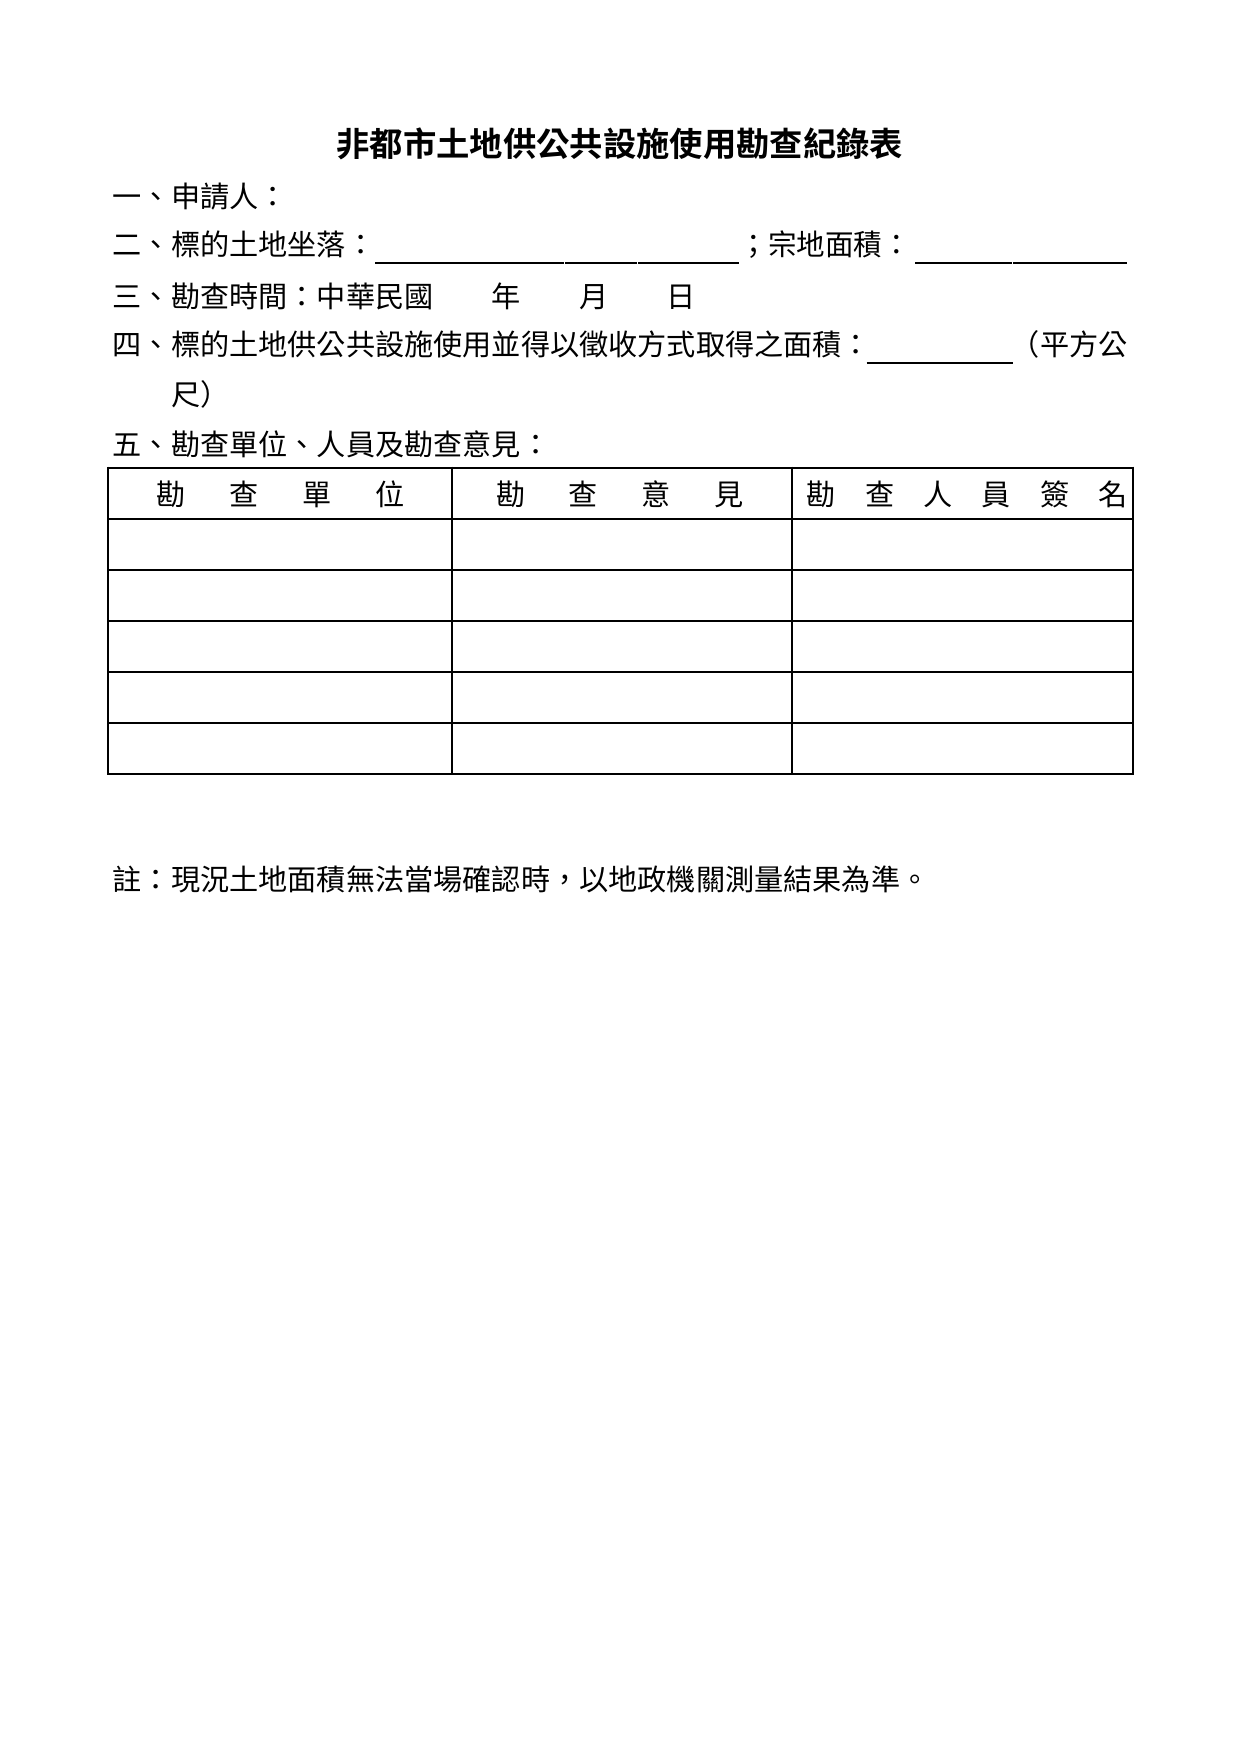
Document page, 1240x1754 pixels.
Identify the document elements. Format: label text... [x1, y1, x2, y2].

table_cell [867, 571, 914, 619]
table_cell [638, 214, 739, 262]
table_cell 勘 查 意 見 [453, 469, 791, 513]
table_cell [793, 520, 867, 569]
table_header [638, 179, 739, 214]
table_cell [109, 673, 375, 722]
table_cell [1013, 513, 1127, 517]
table_cell [375, 571, 451, 619]
table_header [915, 179, 1012, 214]
table_cell [1127, 571, 1132, 619]
table_cell [740, 513, 791, 517]
table_cell [109, 513, 375, 517]
table_cell [1013, 622, 1127, 671]
table_cell [867, 513, 914, 517]
table_cell [565, 673, 637, 722]
table_cell [867, 622, 914, 671]
table_header [867, 179, 914, 214]
table_cell [867, 364, 914, 412]
table_cell [565, 622, 637, 671]
table_cell [915, 264, 1012, 314]
table_cell [565, 412, 637, 462]
table_cell [565, 724, 637, 773]
table_cell [1127, 214, 1133, 262]
table_cell [1127, 264, 1133, 314]
table_cell （平方公 [915, 314, 1127, 362]
table_cell [453, 513, 564, 517]
table_cell 日 [638, 264, 914, 314]
table_cell [740, 724, 791, 773]
table_cell [452, 462, 792, 467]
table_cell [638, 412, 739, 462]
table_cell [565, 571, 637, 619]
table_cell 三、勘查時間：中華民國 [108, 264, 452, 314]
table_cell [565, 214, 637, 262]
table_cell [453, 520, 564, 569]
table_cell [915, 364, 1012, 412]
table_cell [638, 622, 739, 671]
table_cell [1127, 469, 1132, 513]
table_cell [915, 673, 1012, 722]
table_cell [1013, 214, 1127, 262]
table_cell [1013, 673, 1127, 722]
table_cell [793, 673, 867, 722]
table_cell 月 [565, 264, 637, 314]
table_cell [1013, 264, 1127, 314]
table_cell [109, 571, 375, 619]
table_cell [915, 520, 1012, 569]
table_header [1127, 179, 1133, 214]
table_cell [915, 214, 1012, 262]
table_cell [792, 362, 867, 412]
table_header [565, 179, 637, 214]
table_cell [109, 622, 375, 671]
table_cell [1127, 724, 1132, 773]
table_header [740, 179, 792, 214]
table_cell 勘 查 單 位 [109, 469, 451, 513]
table_cell [792, 412, 867, 462]
table_cell [453, 571, 564, 619]
table_cell [915, 412, 1012, 462]
table_cell [452, 214, 564, 262]
table_cell [1127, 362, 1133, 412]
table_cell [740, 622, 791, 671]
table_cell [740, 520, 791, 569]
table_cell [375, 513, 451, 517]
table_cell [565, 520, 637, 569]
table_cell [1127, 673, 1132, 722]
table_cell [793, 622, 867, 671]
table_cell [109, 724, 375, 773]
table_cell [638, 520, 739, 569]
table_cell 年 [452, 264, 564, 314]
table_cell [638, 362, 739, 412]
table_cell [1013, 724, 1127, 773]
table_cell [867, 520, 914, 569]
text 註：現況土地面積無法當場確認時，以地政機關測量結果為準。 [112, 863, 1131, 898]
table_cell 尺） [108, 362, 452, 412]
table_cell [1013, 412, 1127, 462]
table_cell [1013, 520, 1127, 569]
table_cell [792, 462, 1127, 467]
table_cell [638, 673, 739, 722]
table_cell [1127, 622, 1132, 671]
table_cell [740, 412, 792, 462]
table_cell [452, 362, 564, 412]
table_header [1013, 179, 1127, 214]
table_cell 勘 查 人 員 簽 名 [793, 469, 1127, 513]
table_cell [740, 362, 792, 412]
table_cell [109, 520, 375, 569]
table_cell [375, 520, 451, 569]
table_cell [453, 724, 564, 773]
table_cell [453, 673, 564, 722]
table_cell [638, 571, 739, 619]
table_cell [453, 622, 564, 671]
table_cell [867, 724, 914, 773]
table_cell [915, 724, 1012, 773]
table_cell [565, 362, 637, 412]
table_cell [1013, 362, 1127, 412]
table_cell 二、標的土地坐落： [108, 214, 452, 262]
table_header [452, 179, 564, 214]
table_cell [375, 673, 451, 722]
table_cell [638, 724, 739, 773]
table_cell [793, 571, 867, 619]
table_cell [1127, 520, 1132, 569]
table_cell [867, 412, 914, 462]
table_cell [867, 673, 914, 722]
table_cell [793, 724, 867, 773]
table_cell [793, 513, 867, 517]
table_cell [740, 673, 791, 722]
table_cell [375, 724, 451, 773]
table_cell 五、勘查單位、人員及勘查意見： [108, 412, 564, 462]
table_cell [565, 513, 637, 517]
table_cell [915, 571, 1012, 619]
table_header 一、申請人： [108, 179, 452, 214]
table_header [792, 179, 867, 214]
table_cell [1013, 571, 1127, 619]
table_cell [915, 513, 1012, 517]
table_cell [375, 622, 451, 671]
table_cell [638, 513, 739, 517]
table_cell [915, 622, 1012, 671]
table_cell 四、標的土地供公共設施使用並得以徵收方式取得之面積： [108, 314, 914, 362]
table_cell [1127, 412, 1133, 462]
table_cell [1127, 314, 1133, 362]
text 非都市土地供公共設施使用勘查紀錄表 [108, 125, 1131, 165]
table_cell ；宗地面積： [740, 214, 914, 262]
table_cell [108, 462, 452, 467]
table_cell [740, 571, 791, 619]
